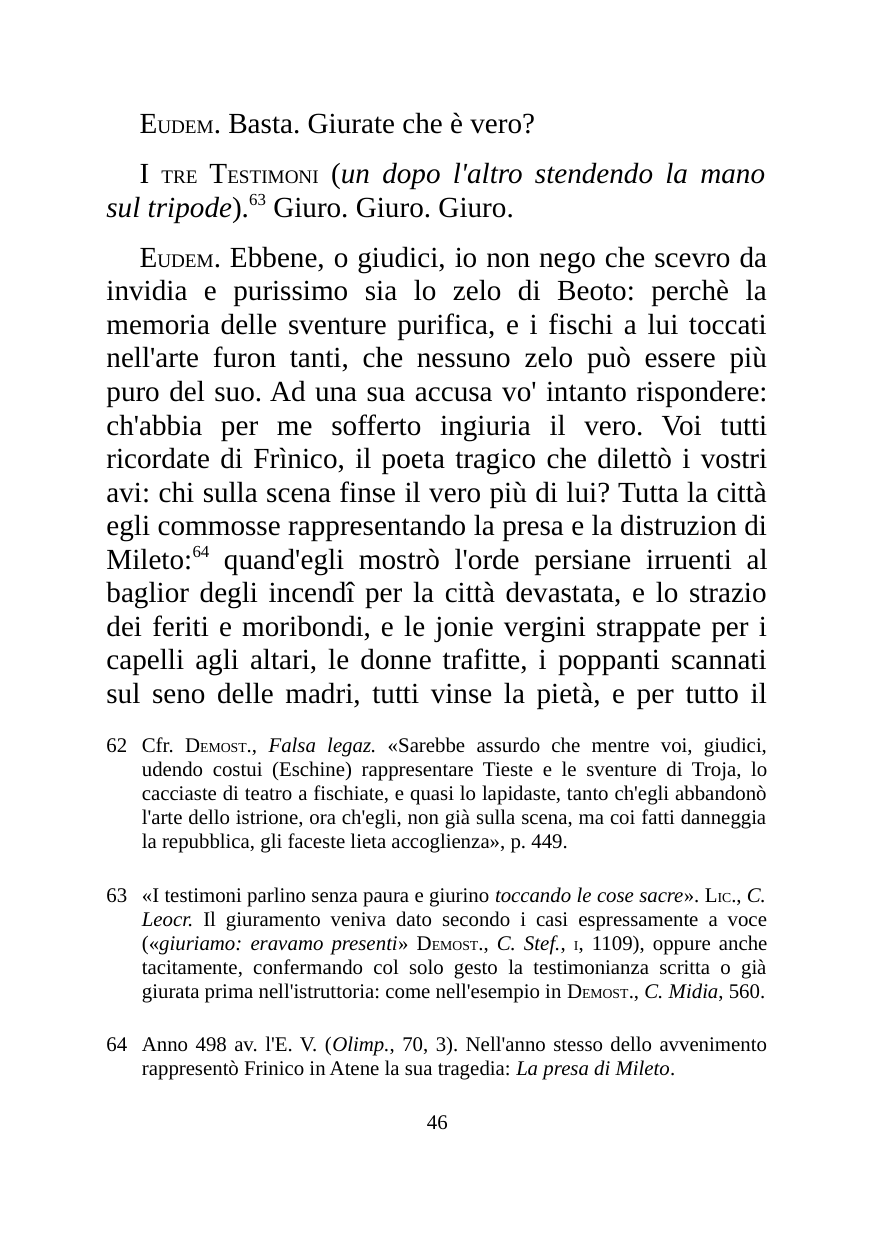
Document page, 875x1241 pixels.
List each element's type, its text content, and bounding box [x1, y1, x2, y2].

text Eudem. Basta. Giurate che è vero? [106, 106, 768, 140]
text Anno 498 av. l'E. V. (Olimp., 70, 3). Nell'anno stesso dello avvenimento rappresentò Frinico in Atene la sua tragedia: La presa di Mileto. [106, 1032, 768, 1080]
text Cfr. Demost., Falsa legaz. «Sarebbe assurdo che mentre voi, giudici, udendo costui (Eschine) rappresentare Tieste e le sventure di Troja, lo cacciaste di teatro a fischiate, e quasi lo lapidaste, tanto ch'egli abbandonò l'arte dello istrione, ora ch'egli, non già sulla scena, ma coi fatti danneggia la repubblica, gli faceste lieta accoglienza», p. 449. [106, 733, 768, 853]
text «I testimoni parlino senza paura e giurino toccando le cose sacre». Lic., C. Leocr. Il giuramento veniva dato secondo i casi espressamente a voce («giuriamo: eravamo presenti» Demost., C. Stef., i, 1109), oppure anche tacitamente, confermando col solo gesto la testimonianza scritta o già giurata prima nell'istruttoria: come nell'esempio in Demost., C. Midia, 560. [106, 882, 768, 1003]
text Eudem. Ebbene, o giudici, io non nego che scevro da invidia e purissimo sia lo zelo di Beoto: perchè la memoria delle sventure purifica, e i fischi a lui toccati nell'arte furon tanti, che nessuno zelo può essere più puro del suo. Ad una sua accusa vo' intanto rispondere: ch'abbia per me sofferto ingiuria il vero. Voi tutti ricordate di Frìnico, il poeta tragico che dilettò i vostri avi: chi sulla scena finse il vero più di lui? Tutta la città egli commosse rappresentando la presa e la distruzion di Mileto: quand'egli mostrò l'orde persiane irruenti al baglior degli incendî per la città devastata, e lo strazio dei feriti e moribondi, e le jonie vergini strappate per i capelli agli altari, le donne trafitte, i poppanti scannati sul seno delle madri, tutti vinse la pietà, e per tutto il [106, 240, 768, 709]
text I tre Testimoni (un dopo l'altro stendendo la mano sul tripode). Giuro. Giuro. Giuro. [106, 156, 768, 223]
